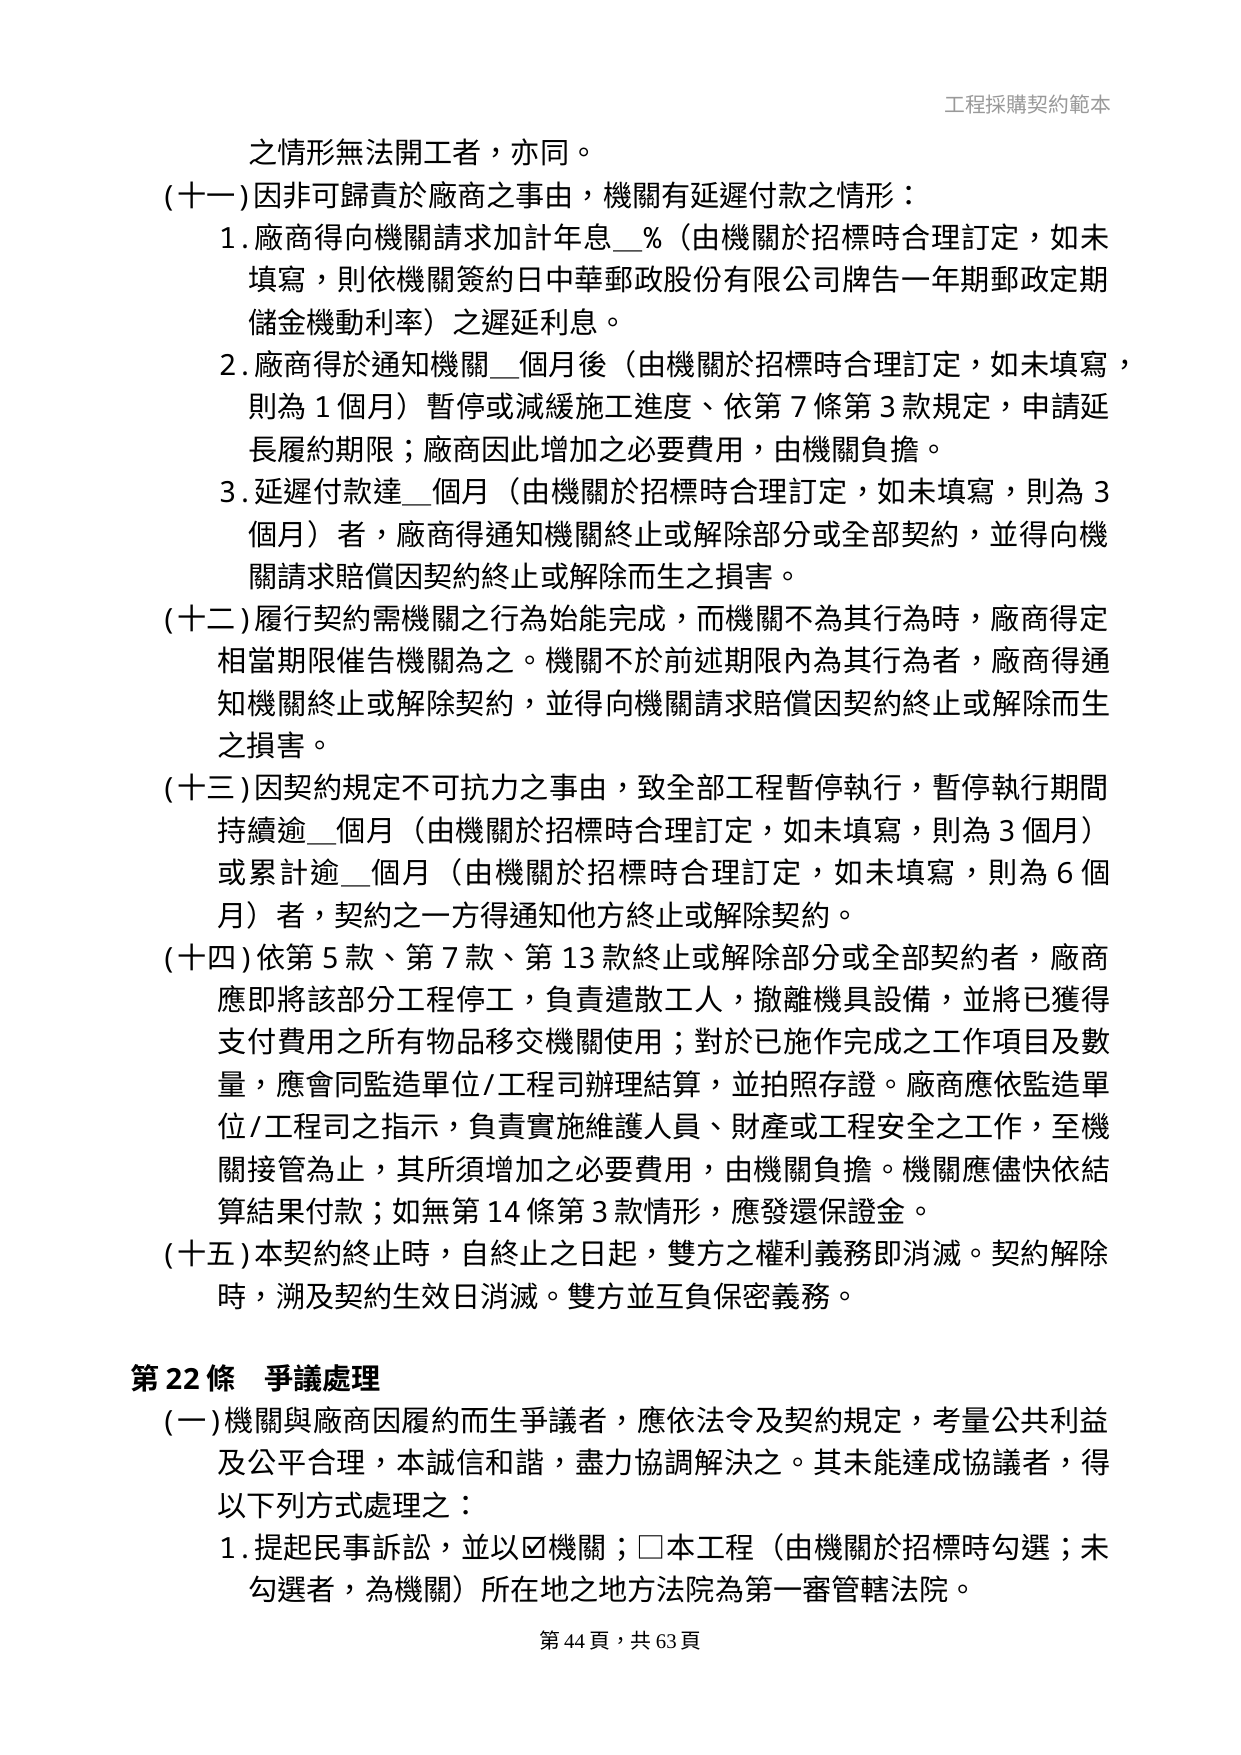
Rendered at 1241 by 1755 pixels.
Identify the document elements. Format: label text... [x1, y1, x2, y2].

text 第22條 爭議處理 [130, 1355, 1110, 1398]
text (一)機關與廠商因履約而生爭議者，應依法令及契約規定，考量公共利益及公平合理，本誠信和諧，盡力協調解決之。其未能達成協議者，得以下列方式處理之： [159, 1398, 1110, 1524]
text (十五)本契約終止時，自終止之日起，雙方之權利義務即消滅。契約解除時，溯及契約生效日消滅。雙方並互負保密義務。 [159, 1231, 1110, 1316]
text 1.提起民事訴訟，並以機關；□本工程（由機關於招標時勾選；未勾選者，為機關）所在地之地方法院為第一審管轄法院。 [218, 1524, 1110, 1609]
text (十二)履行契約需機關之行為始能完成，而機關不為其行為時，廠商得定相當期限催告機關為之。機關不於前述期限內為其行為者，廠商得通知機關終止或解除契約，並得向機關請求賠償因契約終止或解除而生之損害。 [159, 596, 1110, 765]
text (十一)因非可歸責於廠商之事由，機關有延遲付款之情形： [159, 172, 1110, 214]
text 2.廠商得於通知機關＿個月後（由機關於招標時合理訂定，如未填寫，則為1個月）暫停或減緩施工進度、依第7條第3款規定，申請延長履約期限；廠商因此增加之必要費用，由機關負擔。 [218, 342, 1110, 469]
text 3.延遲付款達＿個月（由機關於招標時合理訂定，如未填寫，則為3個月）者，廠商得通知機關終止或解除部分或全部契約，並得向機關請求賠償因契約終止或解除而生之損害。 [218, 469, 1110, 596]
text 1.廠商得向機關請求加計年息＿%（由機關於招標時合理訂定，如未填寫，則依機關簽約日中華郵政股份有限公司牌告一年期郵政定期儲金機動利率）之遲延利息。 [218, 214, 1110, 342]
text (十四)依第5款、第7款、第13款終止或解除部分或全部契約者，廠商應即將該部分工程停工，負責遣散工人，撤離機具設備，並將已獲得支付費用之所有物品移交機關使用；對於已施作完成之工作項目及數量，應會同監造單位/工程司辦理結算，並拍照存證。廠商應依監造單位/工程司之指示，負責實施維護人員、財產或工程安全之工作，至機關接管為止，其所須增加之必要費用，由機關負擔。機關應儘快依結算結果付款；如無第14條第3款情形，應發還保證金。 [159, 934, 1110, 1231]
text (十三)因契約規定不可抗力之事由，致全部工程暫停執行，暫停執行期間持續逾＿個月（由機關於招標時合理訂定，如未填寫，則為3個月）或累計逾＿個月（由機關於招標時合理訂定，如未填寫，則為6個月）者，契約之一方得通知他方終止或解除契約。 [159, 765, 1110, 934]
text 3.暫停執行期間累計逾＿個月（由機關於招標時合理訂定，如未填寫，則為6個月）者，廠商得通知機關終止或解除部分或全部契約，並得向機關請求賠償因契約終止或解除而生之損害。因可歸責於機關之情形無法開工者，亦同。 [218, 130, 1110, 172]
